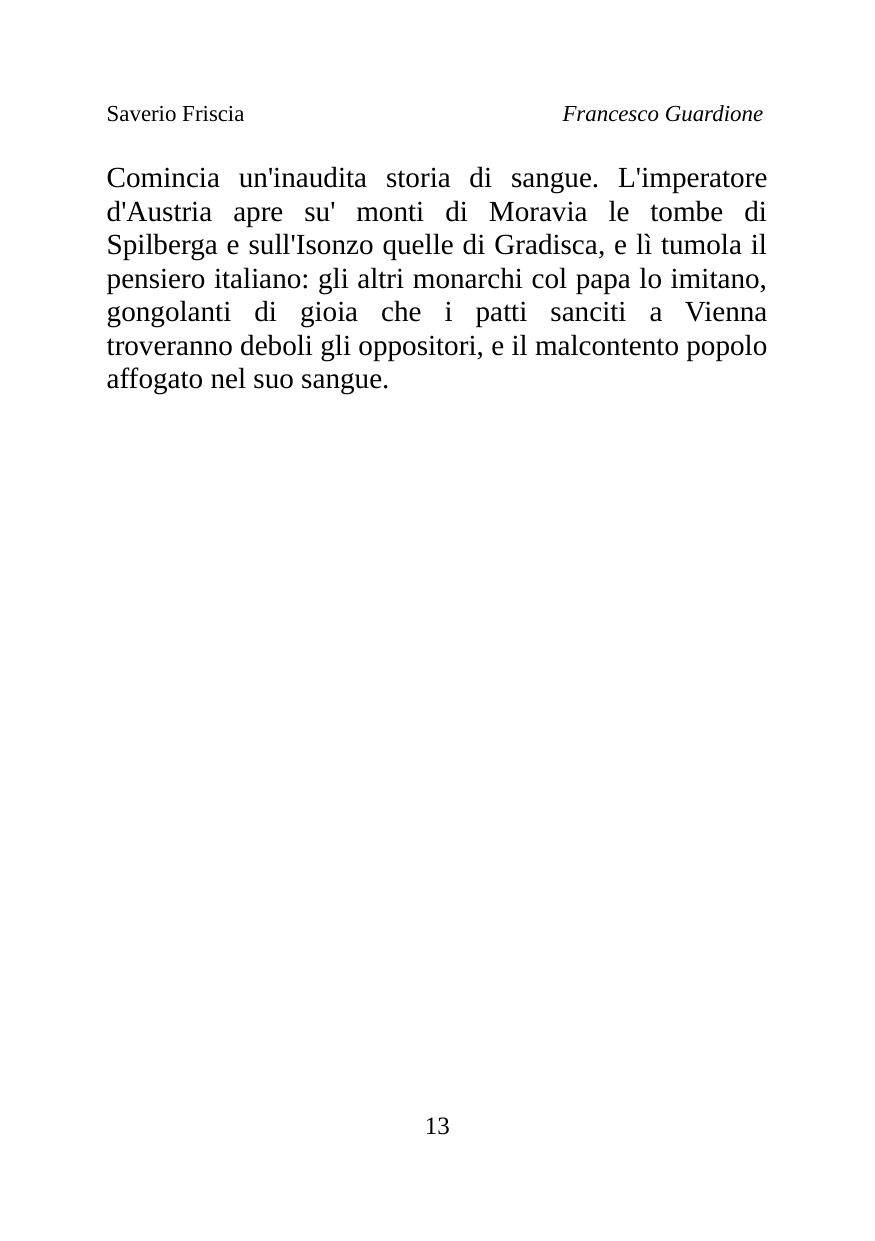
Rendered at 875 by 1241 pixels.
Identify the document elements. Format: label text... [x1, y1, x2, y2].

text Comincia un'inaudita storia di sangue. L'imperatore d'Austria apre su' monti di Moravia le tombe di Spilberga e sull'Isonzo quelle di Gradisca, e lì tumola il pensiero italiano: gli altri monarchi col papa lo imitano, gongolanti di gioia che i patti sanciti a Vienna troveranno deboli gli oppositori, e il malcontento popolo affogato nel suo sangue. [106, 160, 768, 395]
